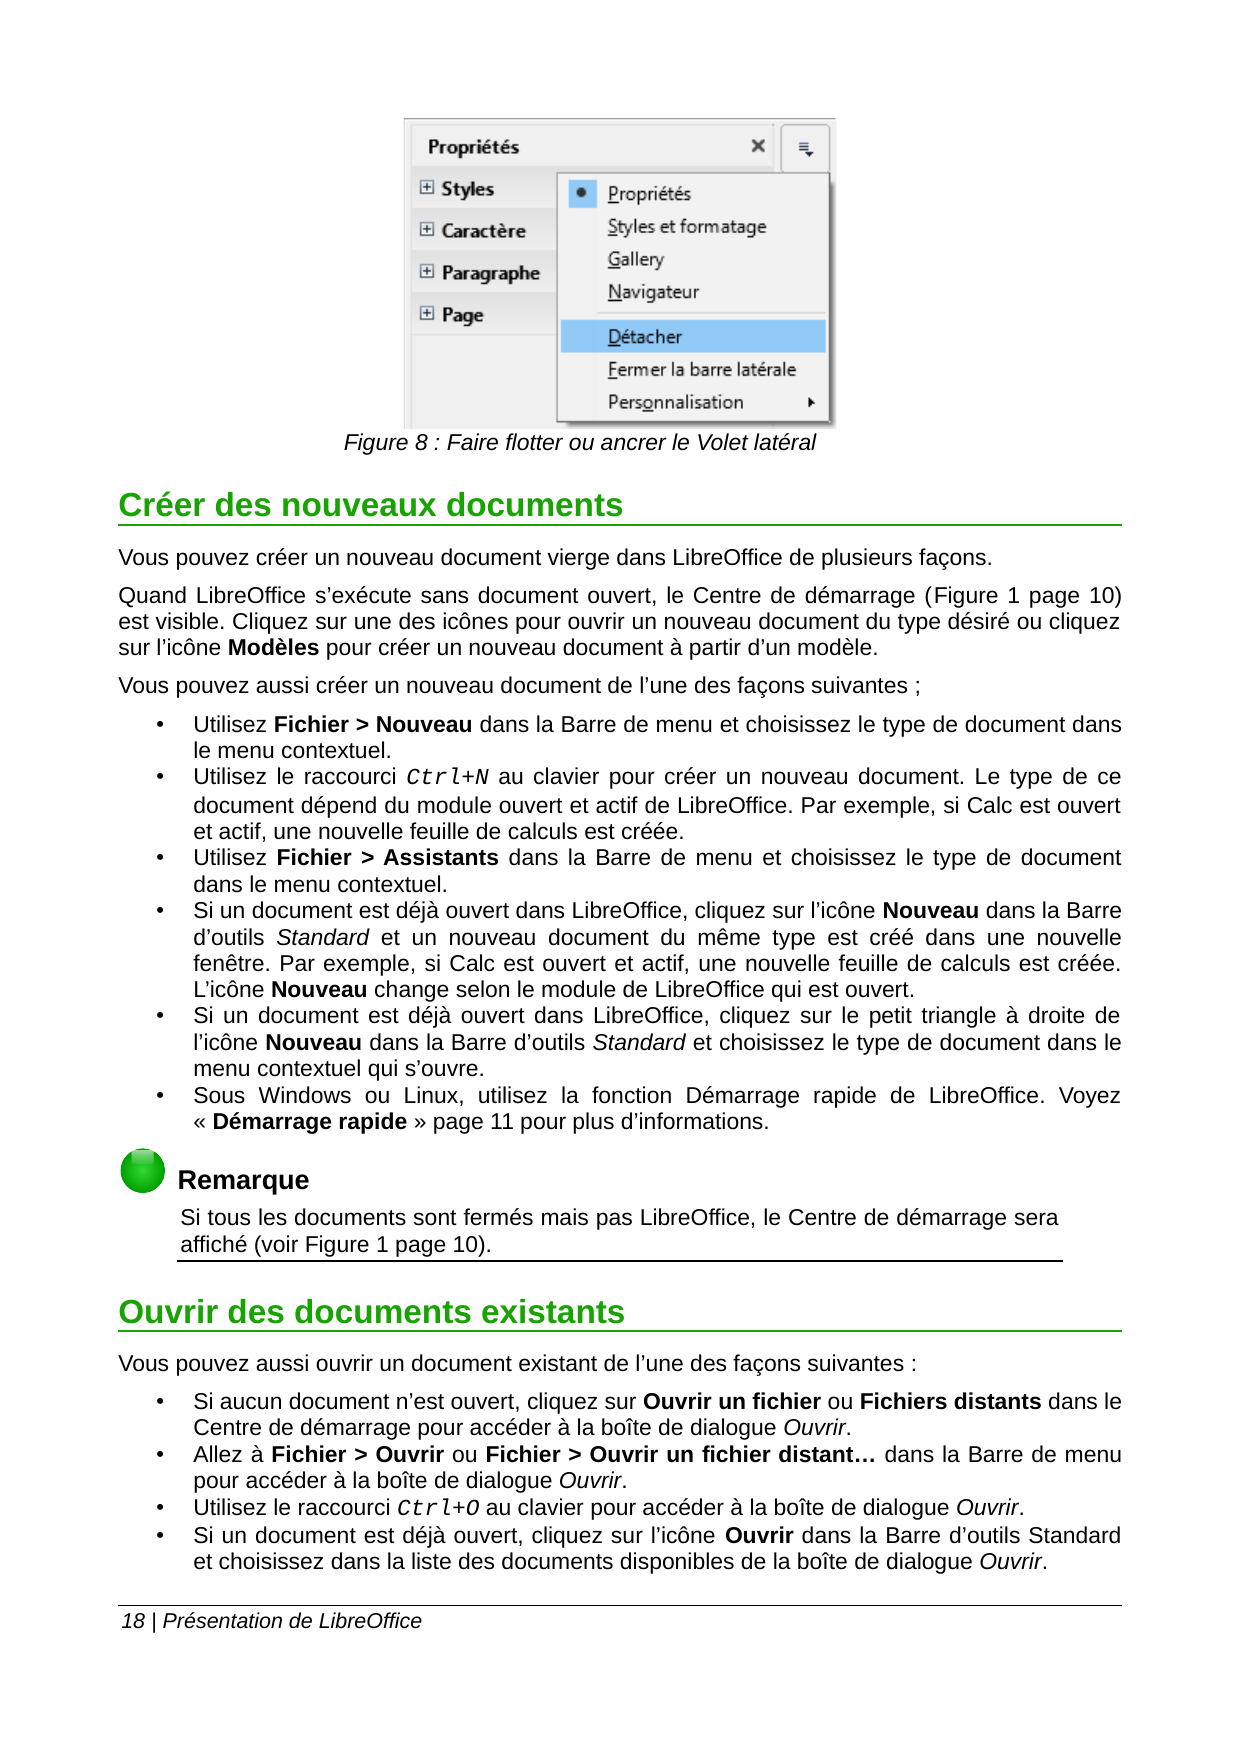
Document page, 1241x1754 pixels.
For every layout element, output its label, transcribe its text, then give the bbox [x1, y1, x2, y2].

list Utilisez le raccourci Ctrl+O au clavier pour accéder à la boîte de dialogue Ouvrir. [156, 1493, 1122, 1522]
list Si un document est déjà ouvert dans LibreOffice, cliquez sur le petit triangle à droite de l’icône Nouveau dans la Barre d’outils Standard et choisissez le type de document dans le menu contextuel qui s’ouvre. [156, 1002, 1122, 1082]
subtitle Remarque [118, 1146, 1122, 1195]
subtitle Ouvrir des documents existants [118, 1292, 1122, 1330]
list Sous Windows ou Linux, utilisez la fonction Démarrage rapide de LibreOffice. Voyez « Démarrage rapide » page 11 pour plus d’informations. [156, 1082, 1122, 1134]
text Vous pouvez aussi ouvrir un document existant de l’une des façons suivantes : [118, 1350, 1122, 1376]
list Utilisez Fichier > Nouveau dans la Barre de menu et choisissez le type de document dans le menu contextuel. [156, 711, 1122, 763]
list Si aucun document n’est ouvert, cliquez sur Ouvrir un fichier ou Fichiers distants dans le Centre de démarrage pour accéder à la boîte de dialogue Ouvrir. [156, 1388, 1122, 1441]
text Vous pouvez créer un nouveau document vierge dans LibreOffice de plusieurs façons. [118, 543, 1122, 570]
text Si tous les documents sont fermés mais pas LibreOffice, le Centre de démarrage sera affiché (voir Figure 1 page 10). [177, 1201, 1063, 1260]
text Figure 8 : Faire flotter ou ancrer le Volet latéral [343, 429, 897, 455]
list Utilisez le raccourci Ctrl+N au clavier pour créer un nouveau document. Le type de ce document dépend du module ouvert et actif de LibreOffice. Par exemple, si Calc est ouvert et actif, une nouvelle feuille de calculs est créée. [156, 763, 1122, 844]
subtitle Créer des nouveaux documents [118, 485, 1122, 524]
list Si un document est déjà ouvert dans LibreOffice, cliquez sur l’icône Nouveau dans la Barre d’outils Standard et un nouveau document du même type est créé dans une nouvelle fenêtre. Par exemple, si Calc est ouvert et actif, une nouvelle feuille de calculs est créée. L’icône Nouveau change selon le module de LibreOffice qui est ouvert. [156, 897, 1122, 1002]
text Quand LibreOffice s’exécute sans document ouvert, le Centre de démarrage (Figure 1 page 10) est visible. Cliquez sur une des icônes pour ouvrir un nouveau document du type désiré ou cliquez sur l’icône Modèles pour créer un nouveau document à partir d’un modèle. [118, 582, 1122, 661]
list Allez à Fichier > Ouvrir ou Fichier > Ouvrir un fichier distant… dans la Barre de menu pour accéder à la boîte de dialogue Ouvrir. [156, 1441, 1122, 1493]
text Vous pouvez aussi créer un nouveau document de l’une des façons suivantes ; [118, 672, 1122, 699]
list Si un document est déjà ouvert, cliquez sur l’icône Ouvrir dans la Barre d’outils Standard et choisissez dans la liste des documents disponibles de la boîte de dialogue Ouvrir. [156, 1522, 1122, 1574]
list Utilisez Fichier > Assistants dans la Barre de menu et choisissez le type de document dans le menu contextuel. [156, 844, 1122, 897]
picture [403, 118, 837, 429]
